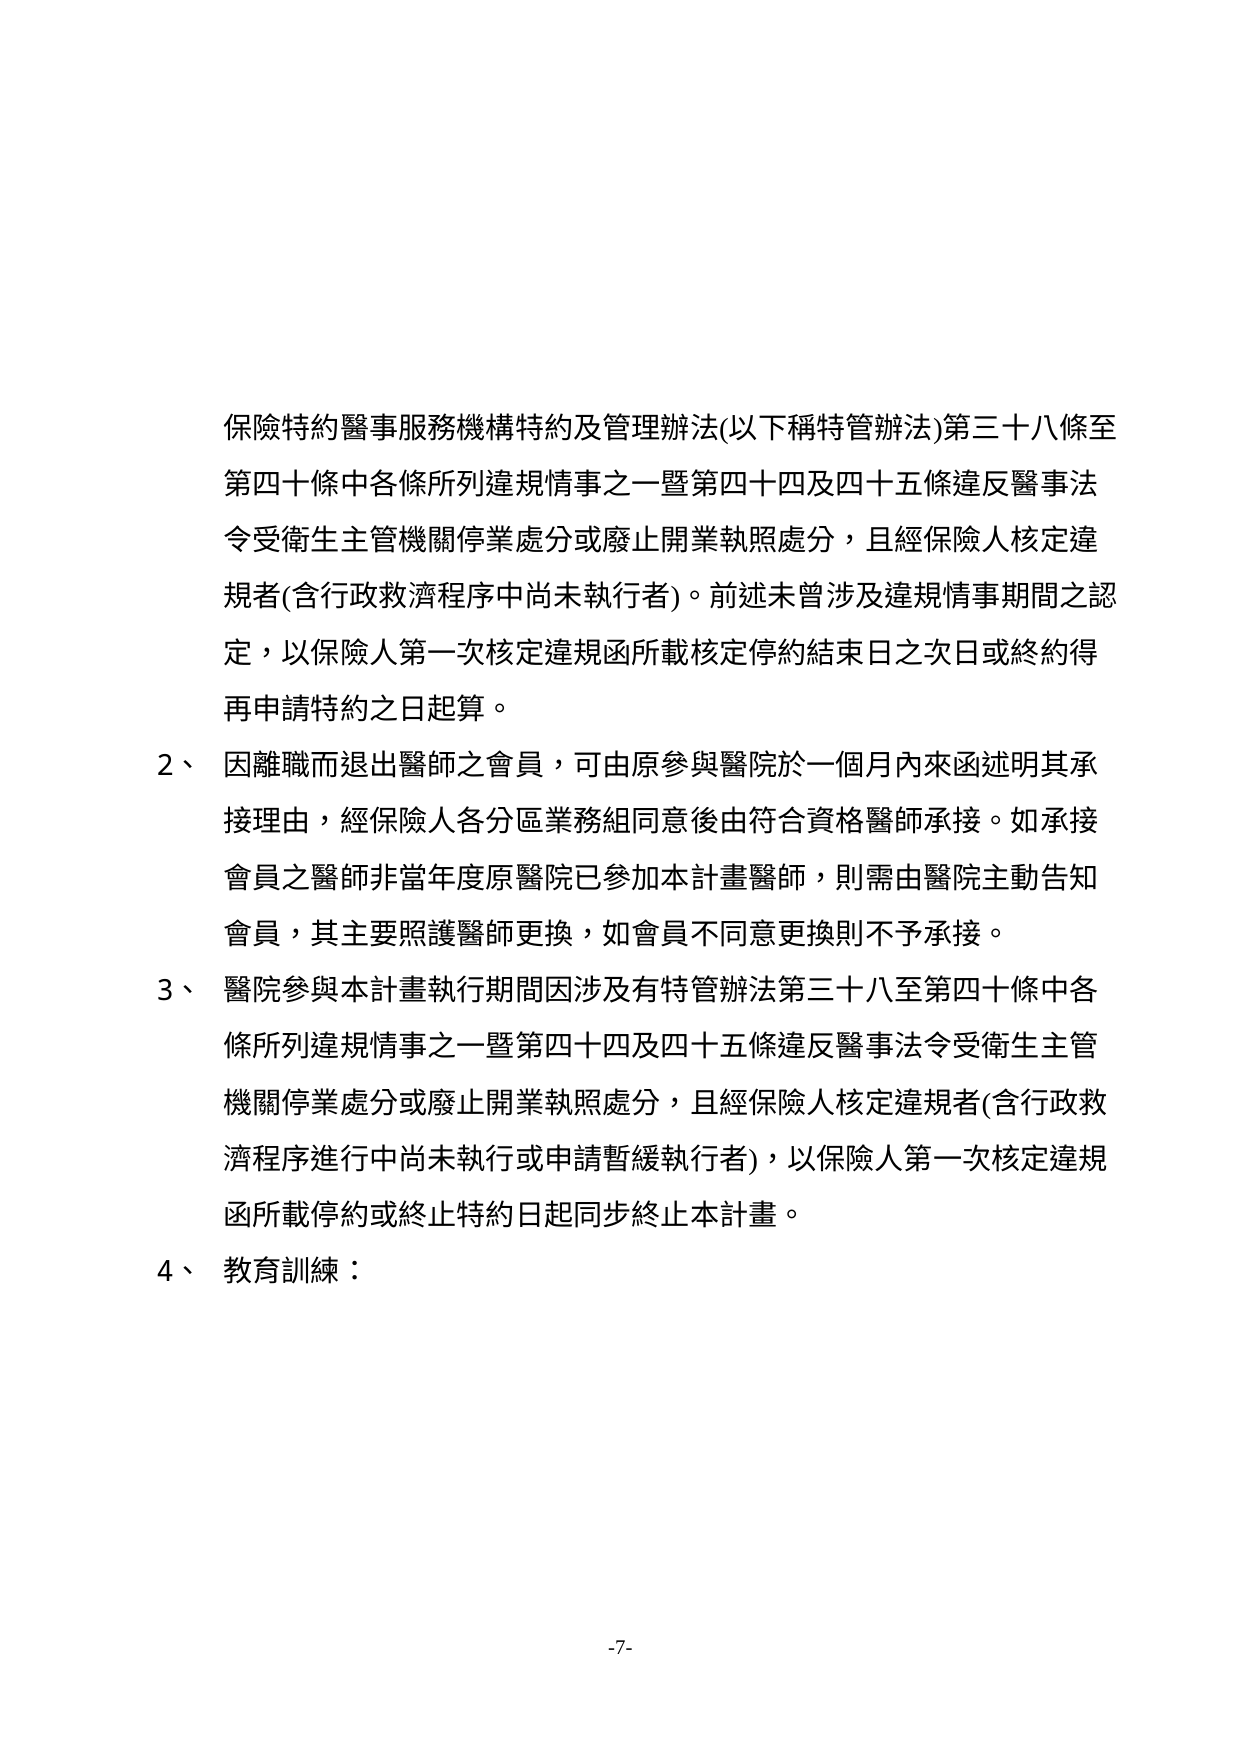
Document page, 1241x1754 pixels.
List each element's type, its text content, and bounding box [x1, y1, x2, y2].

list 教育訓練： [156, 1237, 1122, 1293]
list 保險特約醫事服務機構特約及管理辦法(以下稱特管辦法)第三十八條至第四十條中各條所列違規情事之一暨第四十四及四十五條違反醫事法令受衛生主管機關停業處分或廢止開業執照處分，且經保險人核定違規者(含行政救濟程序中尚未執行者)。前述未曾涉及違規情事期間之認定，以保險人第一次核定違規函所載核定停約結束日之次日或終約得再申請特約之日起算。 [156, 393, 1122, 731]
list 因離職而退出醫師之會員，可由原參與醫院於一個月內來函述明其承接理由，經保險人各分區業務組同意後由符合資格醫師承接。如承接會員之醫師非當年度原醫院已參加本計畫醫師，則需由醫院主動告知會員，其主要照護醫師更換，如會員不同意更換則不予承接。 [156, 731, 1122, 956]
list 醫院參與本計畫執行期間因涉及有特管辦法第三十八至第四十條中各條所列違規情事之一暨第四十四及四十五條違反醫事法令受衛生主管機關停業處分或廢止開業執照處分，且經保險人核定違規者(含行政救濟程序進行中尚未執行或申請暫緩執行者)，以保險人第一次核定違規函所載停約或終止特約日起同步終止本計畫。 [156, 956, 1122, 1237]
